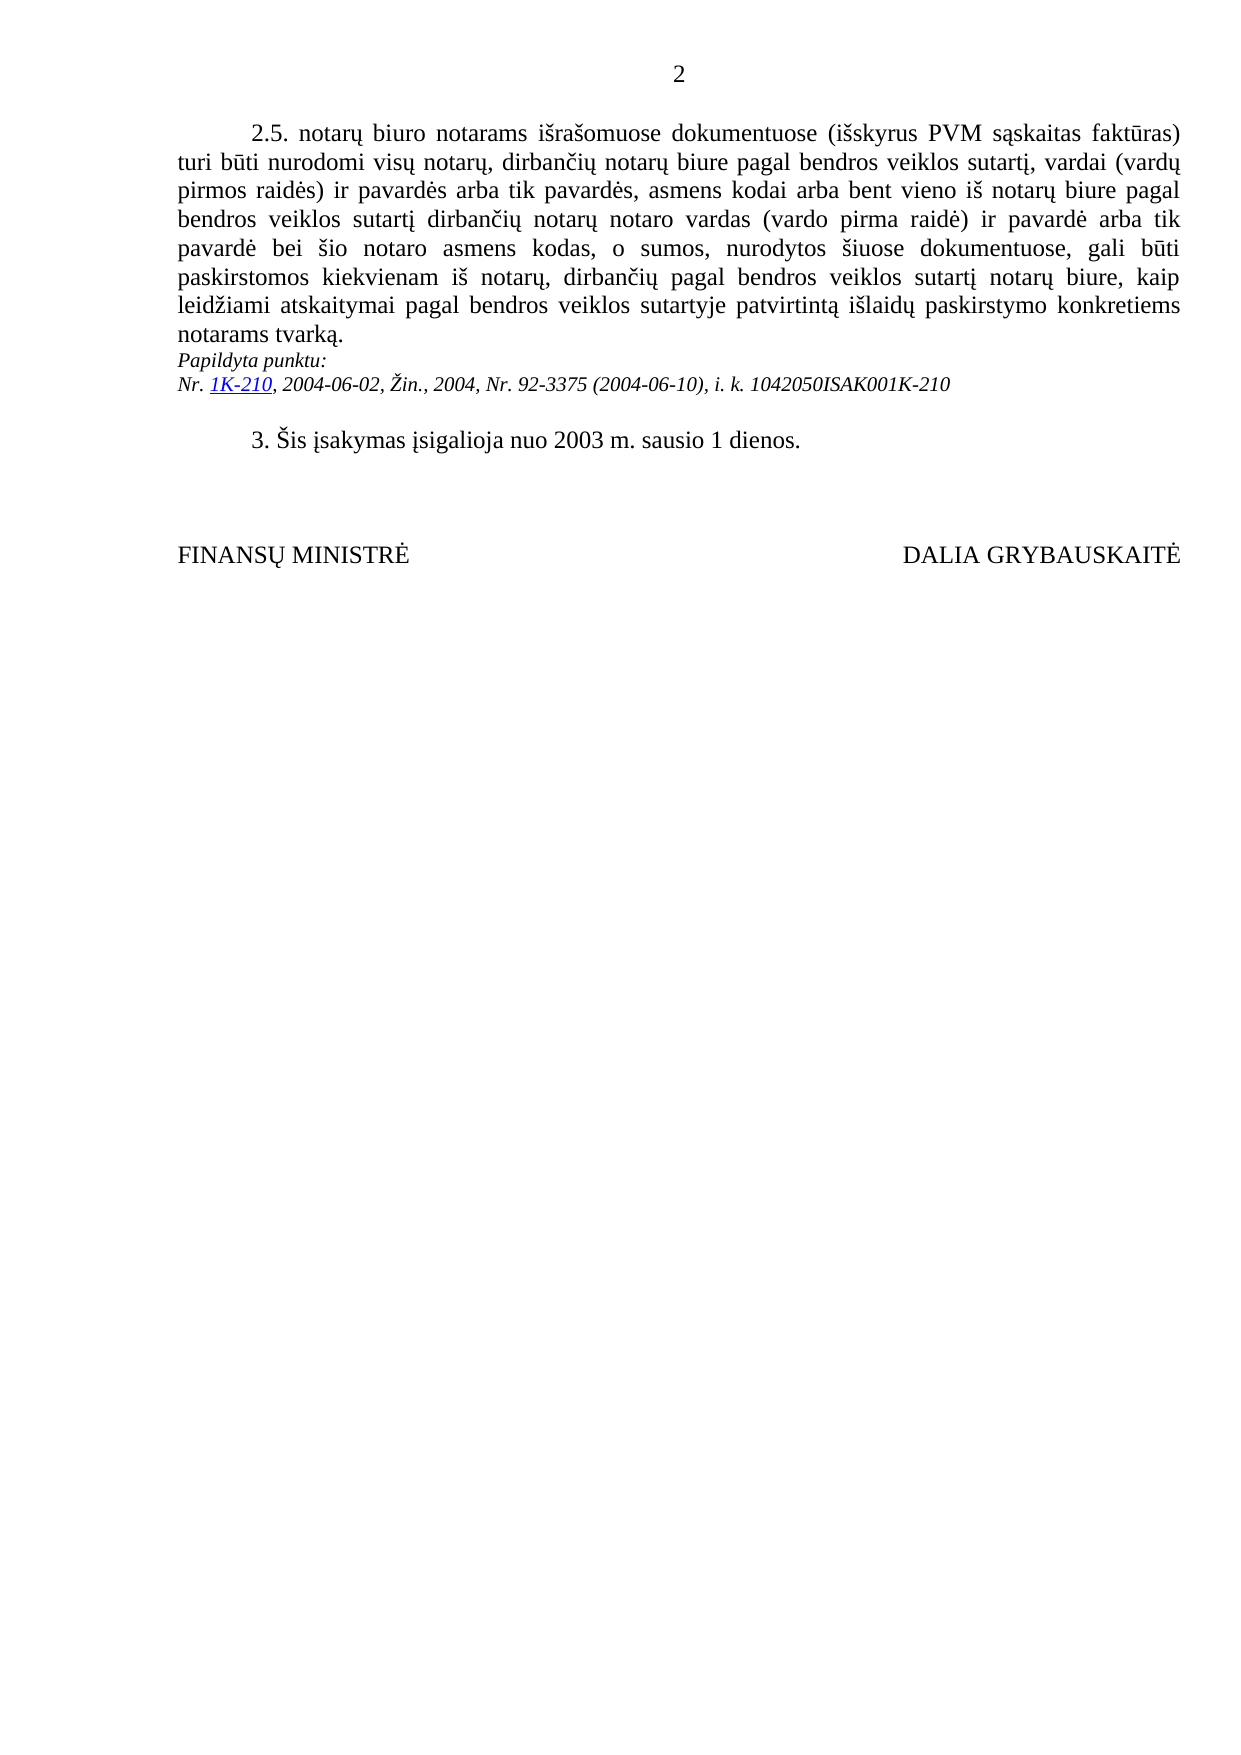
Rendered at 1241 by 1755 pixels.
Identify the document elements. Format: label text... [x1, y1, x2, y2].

text Nr. 1K-210, 2004-06-02, Žin., 2004, Nr. 92-3375 (2004-06-10), i. k. 1042050ISAK001K-210 [177, 372, 1181, 396]
text 3. Šis įsakymas įsigalioja nuo 2003 m. sausio 1 dienos. [177, 425, 1181, 454]
text FINANSŲ MINISTRĖ DALIA GRYBAUSKAITĖ [177, 540, 1181, 569]
text Papildyta punktu: [177, 348, 1181, 372]
text 2.5. notarų biuro notarams išrašomuose dokumentuose (išskyrus PVM sąskaitas faktūras) turi būti nurodomi visų notarų, dirbančių notarų biure pagal bendros veiklos sutartį, vardai (vardų pirmos raidės) ir pavardės arba tik pavardės, asmens kodai arba bent vieno iš notarų biure pagal bendros veiklos sutartį dirbančių notarų notaro vardas (vardo pirma raidė) ir pavardė arba tik pavardė bei šio notaro asmens kodas, o sumos, nurodytos šiuose dokumentuose, gali būti paskirstomos kiekvienam iš notarų, dirbančių pagal bendros veiklos sutartį notarų biure, kaip leidžiami atskaitymai pagal bendros veiklos sutartyje patvirtintą išlaidų paskirstymo konkretiems notarams tvarką. [177, 118, 1181, 348]
